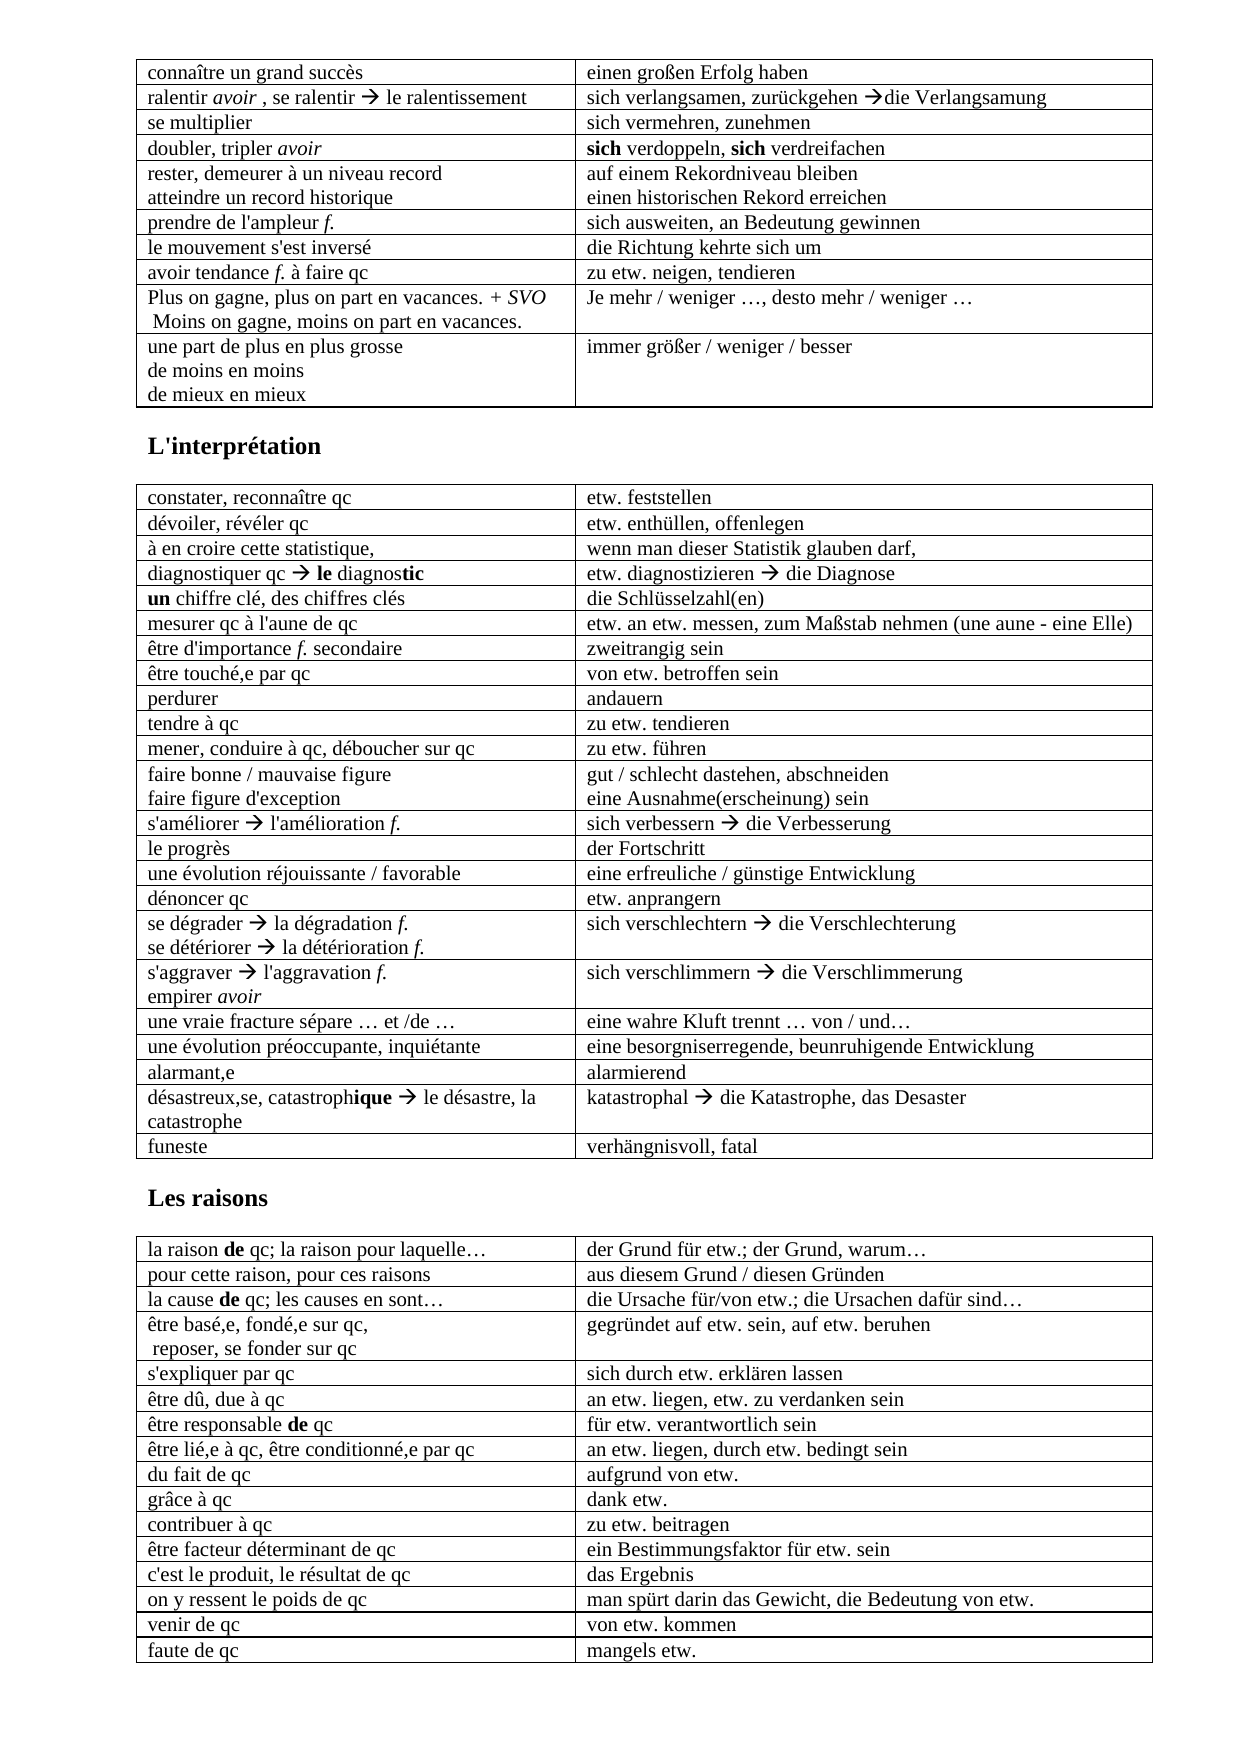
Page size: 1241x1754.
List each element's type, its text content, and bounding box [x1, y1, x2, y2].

table_cell an etw. liegen, durch etw. bedingt sein [576, 1437, 1152, 1461]
table_cell gegründet auf etw. sein, auf etw. beruhen [576, 1312, 1152, 1360]
table_cell aus diesem Grund / diesen Gründen [576, 1262, 1152, 1286]
table_cell rester, demeurer à un niveau record atteindre un record historique [137, 161, 575, 209]
table_cell sich verdoppeln, sich verdreifachen [576, 135, 1152, 159]
text L'interprétation [148, 431, 1152, 460]
table_cell du fait de qc [137, 1462, 575, 1486]
table_cell sich verbessern  die Verbesserung [576, 811, 1152, 835]
table_cell sich vermehren, zunehmen [576, 110, 1152, 134]
table_cell la cause de qc; les causes en sont… [137, 1287, 575, 1311]
text Les raisons [148, 1183, 1152, 1212]
table_cell die Richtung kehrte sich um [576, 235, 1152, 259]
table_cell être lié,e à qc, être conditionné,e par qc [137, 1437, 575, 1461]
table_cell faire bonne / mauvaise figure faire figure d'exception [137, 761, 575, 809]
table_cell se dégrader  la dégradation f. se détériorer  la détérioration f. [137, 911, 575, 959]
table_cell einen großen Erfolg haben [576, 60, 1152, 84]
table_cell alarmierend [576, 1060, 1152, 1084]
table_cell être responsable de qc [137, 1412, 575, 1436]
table_cell à en croire cette statistique, [137, 536, 575, 559]
table_cell immer größer / weniger / besser [576, 334, 1152, 406]
table_cell ralentir avoir , se ralentir  le ralentissement [137, 85, 575, 109]
table_cell etw. enthüllen, offenlegen [576, 510, 1152, 534]
table_cell être dû, due à qc [137, 1386, 575, 1411]
table_cell man spürt darin das Gewicht, die Bedeutung von etw. [576, 1587, 1152, 1611]
table_cell wenn man dieser Statistik glauben darf, [576, 536, 1152, 559]
table_cell Plus on gagne, plus on part en vacances. + SVO Moins on gagne, moins on part en vacances. [137, 285, 575, 333]
table_cell se multiplier [137, 110, 575, 134]
table_cell katastrophal  die Katastrophe, das Desaster [576, 1085, 1152, 1133]
table_cell dévoiler, révéler qc [137, 510, 575, 534]
table_header constater, reconnaître qc [137, 485, 575, 509]
table_cell verhängnisvoll, fatal [576, 1134, 1152, 1158]
table_cell die Schlüsselzahl(en) [576, 586, 1152, 610]
table_cell für etw. verantwortlich sein [576, 1412, 1152, 1436]
table_cell eine erfreuliche / günstige Entwicklung [576, 861, 1152, 885]
table_cell tendre à qc [137, 711, 575, 735]
table_cell eine besorgniserregende, beunruhigende Entwicklung [576, 1035, 1152, 1058]
table_cell zu etw. neigen, tendieren [576, 260, 1152, 284]
table_cell von etw. betroffen sein [576, 661, 1152, 685]
table_cell zu etw. beitragen [576, 1512, 1152, 1536]
table_cell diagnostiquer qc  le diagnostic [137, 561, 575, 585]
table_cell un chiffre clé, des chiffres clés [137, 586, 575, 610]
table_cell mesurer qc à l'aune de qc [137, 611, 575, 635]
table_cell sich durch etw. erklären lassen [576, 1361, 1152, 1385]
table_cell prendre de l'ampleur f. [137, 210, 575, 234]
table_cell grâce à qc [137, 1487, 575, 1511]
table_cell dank etw. [576, 1487, 1152, 1511]
table_cell sich verschlimmern  die Verschlimmerung [576, 960, 1152, 1008]
table_cell être d'importance f. secondaire [137, 636, 575, 660]
table_cell der Fortschritt [576, 836, 1152, 860]
table_cell s'améliorer  l'amélioration f. [137, 811, 575, 835]
table_cell etw. an etw. messen, zum Maßstab nehmen (une aune - eine Elle) [576, 611, 1152, 635]
table_cell alarmant,e [137, 1060, 575, 1084]
table_cell dénoncer qc [137, 886, 575, 910]
table_cell c'est le produit, le résultat de qc [137, 1562, 575, 1586]
table_header la raison de qc; la raison pour laquelle… [137, 1237, 575, 1261]
table_cell s'expliquer par qc [137, 1361, 575, 1385]
table_cell une évolution préoccupante, inquiétante [137, 1035, 575, 1058]
table_cell une vraie fracture sépare … et /de … [137, 1009, 575, 1033]
table_header etw. feststellen [576, 485, 1152, 509]
table_cell on y ressent le poids de qc [137, 1587, 575, 1611]
table_cell an etw. liegen, etw. zu verdanken sein [576, 1386, 1152, 1411]
table_cell venir de qc [137, 1613, 575, 1636]
table_cell die Ursache für/von etw.; die Ursachen dafür sind… [576, 1287, 1152, 1311]
table_cell désastreux,se, catastrophique  le désastre, la catastrophe [137, 1085, 575, 1133]
table_cell être facteur déterminant de qc [137, 1537, 575, 1561]
table_cell perdurer [137, 686, 575, 710]
table_cell von etw. kommen [576, 1613, 1152, 1636]
table_cell das Ergebnis [576, 1562, 1152, 1586]
table_cell une évolution réjouissante / favorable [137, 861, 575, 885]
table_cell auf einem Rekordniveau bleiben einen historischen Rekord erreichen [576, 161, 1152, 209]
table_cell une part de plus en plus grosse de moins en moins de mieux en mieux [137, 334, 575, 406]
table_cell contribuer à qc [137, 1512, 575, 1536]
table_cell eine wahre Kluft trennt … von / und… [576, 1009, 1152, 1033]
table_cell mangels etw. [576, 1638, 1152, 1662]
table_cell Je mehr / weniger …, desto mehr / weniger … [576, 285, 1152, 333]
table_cell pour cette raison, pour ces raisons [137, 1262, 575, 1286]
table_cell faute de qc [137, 1638, 575, 1662]
table_cell sich verschlechtern  die Verschlechterung [576, 911, 1152, 959]
table_cell le progrès [137, 836, 575, 860]
table_cell andauern [576, 686, 1152, 710]
table_cell le mouvement s'est inversé [137, 235, 575, 259]
table_cell etw. diagnostizieren  die Diagnose [576, 561, 1152, 585]
table_header der Grund für etw.; der Grund, warum… [576, 1237, 1152, 1261]
table_cell s'aggraver  l'aggravation f. empirer avoir [137, 960, 575, 1008]
table_cell être touché,e par qc [137, 661, 575, 685]
table_cell gut / schlecht dastehen, abschneiden eine Ausnahme(erscheinung) sein [576, 761, 1152, 809]
table_cell ein Bestimmungsfaktor für etw. sein [576, 1537, 1152, 1561]
table_cell être basé,e, fondé,e sur qc, reposer, se fonder sur qc [137, 1312, 575, 1360]
table_cell funeste [137, 1134, 575, 1158]
table_cell doubler, tripler avoir [137, 135, 575, 159]
table_cell zweitrangig sein [576, 636, 1152, 660]
table_cell zu etw. führen [576, 736, 1152, 760]
table_cell connaître un grand succès [137, 60, 575, 84]
table_cell sich ausweiten, an Bedeutung gewinnen [576, 210, 1152, 234]
table_cell avoir tendance f. à faire qc [137, 260, 575, 284]
table_cell mener, conduire à qc, déboucher sur qc [137, 736, 575, 760]
table_cell zu etw. tendieren [576, 711, 1152, 735]
table_cell etw. anprangern [576, 886, 1152, 910]
table_cell aufgrund von etw. [576, 1462, 1152, 1486]
table_cell sich verlangsamen, zurückgehen die Verlangsamung [576, 85, 1152, 109]
